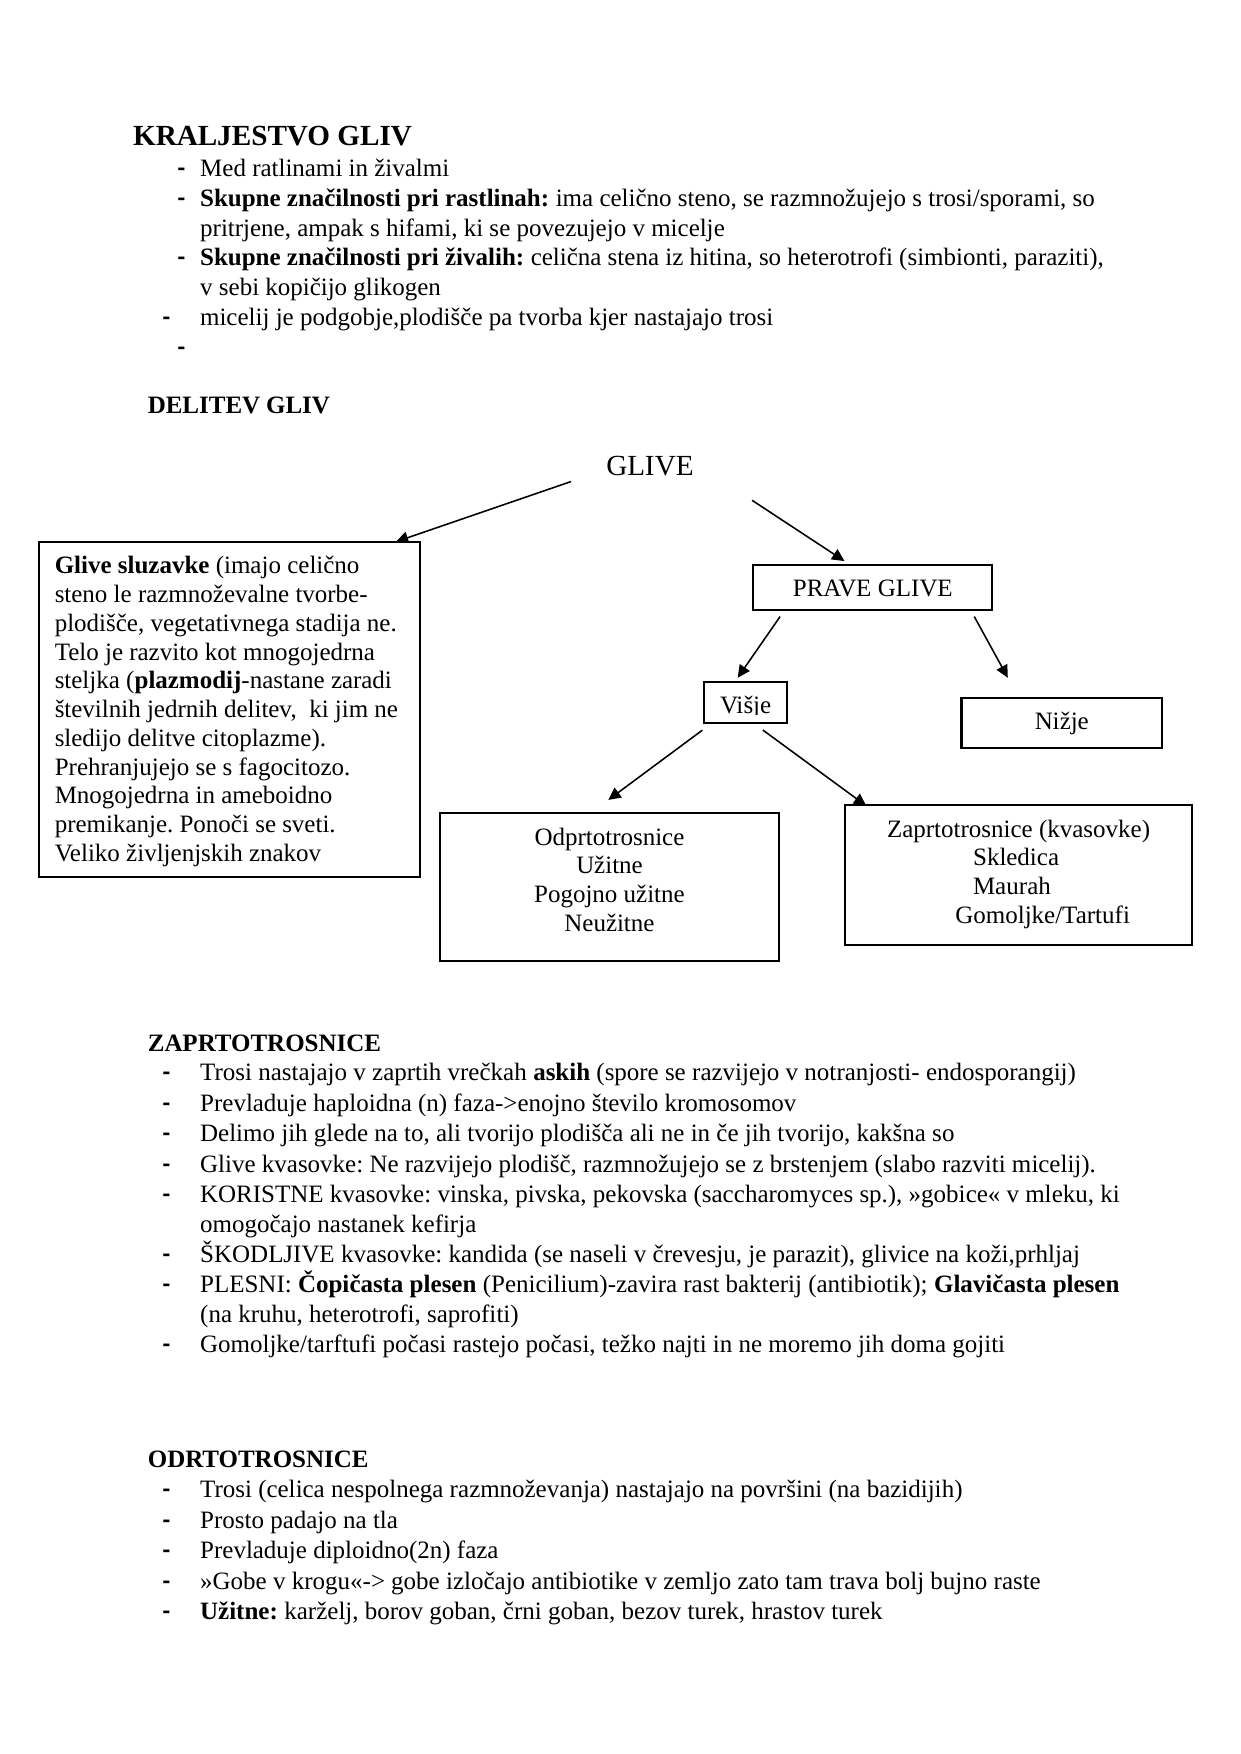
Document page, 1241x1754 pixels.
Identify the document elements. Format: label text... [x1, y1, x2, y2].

list micelij je podgobje,plodišče pa tvorba kjer nastajajo trosi [162, 301, 1120, 331]
text GLIVE [162, 448, 1122, 482]
text Maurah [973, 871, 1176, 900]
list Užitne: karželj, borov goban, črni goban, bezov turek, hrastov turek [162, 1595, 1122, 1626]
text DELITEV GLIV [148, 391, 1122, 419]
text Glive sluzavke (imajo celično steno le razmnoževalne tvorbe-plodišče, vegetativnega stadija ne. Telo je razvito kot mnogojedrna steljka (plazmodij-nastane zaradi številnih jedrnih delitev, ki jim ne sledijo delitve citoplazme). Prehranjujejo se s fagocitozo. Mnogojedrna in ameboidno premikanje. Ponoči se sveti. Veliko življenjskih znakov [54, 551, 404, 867]
list Trosi (celica nespolnega razmnoževanja) nastajajo na površini (na bazidijih) [162, 1473, 1122, 1504]
list Trosi nastajajo v zaprtih vrečkah askih (spore se razvijejo v notranjosti- endosporangij) [162, 1057, 1122, 1087]
list Med ratlinami in živalmi [177, 152, 1122, 182]
text Nižje (plesnivke) [977, 706, 1146, 739]
text Odprtotrosnice [456, 822, 763, 850]
text Neužitne [456, 908, 763, 937]
text Gomoljke/Tartufi [861, 900, 1176, 929]
list KORISTNE kvasovke: vinska, pivska, pekovska (saccharomyces sp.), »gobice« v mleku, ki omogočajo nastanek kefirja [162, 1179, 1122, 1238]
text Skledica [973, 842, 1176, 871]
list Delimo jih glede na to, ali tvorijo plodišča ali ne in če jih tvorijo, kakšna so [162, 1118, 1122, 1148]
list ŠKODLJIVE kvasovke: kandida (se naseli v črevesju, je parazit), glivice na koži,prhljaj [162, 1238, 1122, 1268]
list PLESNI: Čopičasta plesen (Penicilium)-zavira rast bakterij (antibiotik); Glavičasta plesen (na kruhu, heterotrofi, saprofiti) [162, 1268, 1122, 1328]
list Prosto padajo na tla [162, 1504, 1122, 1534]
list Skupne značilnosti pri rastlinah: ima celično steno, se razmnožujejo s trosi/sporami, so pritrjene, ampak s hifami, ki se povezujejo v micelje [177, 182, 1122, 241]
text Višje [719, 690, 771, 714]
list »Gobe v krogu«-> gobe izločajo antibiotike v zemljo zato tam trava bolj bujno raste [162, 1565, 1122, 1595]
text PRAVE GLIVE [769, 573, 976, 602]
text ZAPRTOTROSNICE [148, 1028, 1122, 1057]
text Pogojno užitne [456, 879, 763, 908]
text Zaprtotrosnice (kvasovke) [861, 814, 1176, 842]
list Prevladuje diploidno(2n) faza [162, 1534, 1122, 1565]
text ODRTOTROSNICE [148, 1444, 1122, 1473]
list Glive kvasovke: Ne razvijejo plodišč, razmnožujejo se z brstenjem (slabo razviti micelij). [162, 1148, 1122, 1179]
text Užitne [456, 850, 763, 879]
list Prevladuje haploidna (n) faza->enojno število kromosomov [162, 1087, 1122, 1118]
list Skupne značilnosti pri živalih: celična stena iz hitina, so heterotrofi (simbionti, paraziti), v sebi kopičijo glikogen [177, 241, 1122, 301]
text KRALJESTVO GLIV [133, 118, 1122, 152]
list Gomoljke/tarftufi počasi rastejo počasi, težko najti in ne moremo jih doma gojiti [162, 1328, 1122, 1358]
